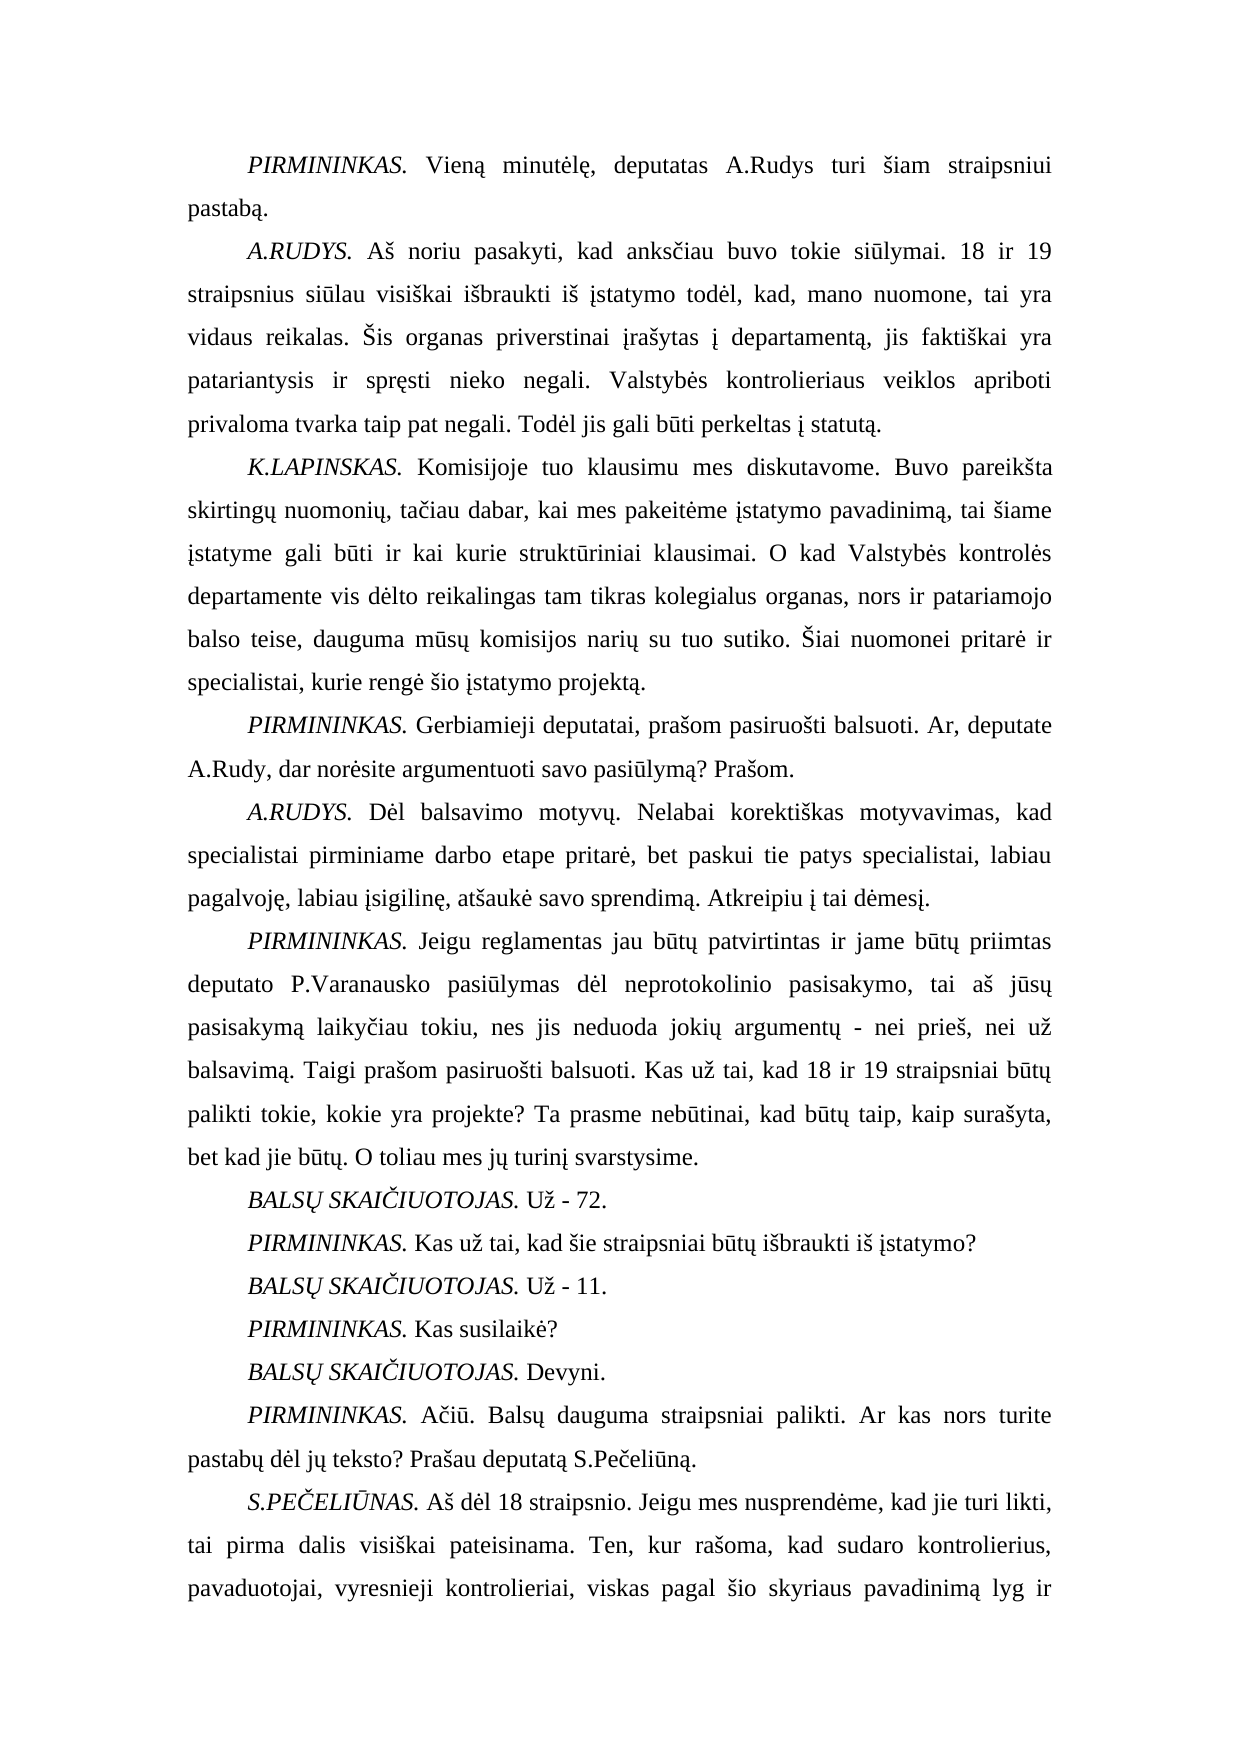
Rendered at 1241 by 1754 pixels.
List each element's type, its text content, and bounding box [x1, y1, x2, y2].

text PIRMININKAS. Vieną minutėlę, deputatas A.Rudys turi šiam straipsniui pastabą. [187, 150, 1053, 222]
text PIRMININKAS. Kas susilaikė? [187, 1314, 1053, 1343]
text PIRMININKAS. Ačiū. Balsų dauguma straipsniai palikti. Ar kas nors turite pastabų dėl jų teksto? Prašau deputatą S.Pečeliūną. [187, 1401, 1053, 1472]
text BALSŲ SKAIČIUOTOJAS. Už - 11. [187, 1271, 1053, 1300]
text BALSŲ SKAIČIUOTOJAS. Devyni. [187, 1357, 1053, 1386]
text A.RUDYS. Aš noriu pasakyti, kad anksčiau buvo tokie siūlymai. 18 ir 19 straipsnius siūlau visiškai išbraukti iš įstatymo todėl, kad, mano nuomone, tai yra vidaus reikalas. Šis organas priverstinai įrašytas į departamentą, jis faktiškai yra patariantysis ir spręsti nieko negali. Valstybės kontrolieriaus veiklos apriboti privaloma tvarka taip pat negali. Todėl jis gali būti perkeltas į statutą. [187, 236, 1053, 437]
text A.RUDYS. Dėl balsavimo motyvų. Nelabai korektiškas motyvavimas, kad specialistai pirminiame darbo etape pritarė, bet paskui tie patys specialistai, labiau pagalvoję, labiau įsigilinę, atšaukė savo sprendimą. Atkreipiu į tai dėmesį. [187, 797, 1053, 912]
text PIRMININKAS. Gerbiamieji deputatai, prašom pasiruošti balsuoti. Ar, deputate A.Rudy, dar norėsite argumentuoti savo pasiūlymą? Prašom. [187, 711, 1053, 782]
text PIRMININKAS. Jeigu reglamentas jau būtų patvirtintas ir jame būtų priimtas deputato P.Varanausko pasiūlymas dėl neprotokolinio pasisakymo, tai aš jūsų pasisakymą laikyčiau tokiu, nes jis neduoda jokių argumentų - nei prieš, nei už balsavimą. Taigi prašom pasiruošti balsuoti. Kas už tai, kad 18 ir 19 straipsniai būtų palikti tokie, kokie yra projekte? Ta prasme nebūtinai, kad būtų taip, kaip surašyta, bet kad jie būtų. O toliau mes jų turinį svarstysime. [187, 926, 1053, 1171]
text K.LAPINSKAS. Komisijoje tuo klausimu mes diskutavome. Buvo pareikš­ta skirtingų nuomonių, tačiau dabar, kai mes pakeitėme įstatymo pavadinimą, tai šiame įstatyme gali būti ir kai kurie struktūriniai klausimai. O kad Valstybės kontrolės departamente vis dėlto reikalingas tam tikras kolegialus organas, nors ir patariamojo balso teise, dauguma mūsų komisijos narių su tuo sutiko. Šiai nuomonei pritarė ir specialistai, kurie rengė šio įstatymo projektą. [187, 452, 1053, 696]
text S.PEČELIŪNAS. Aš dėl 18 straipsnio. Jeigu mes nusprendėme, kad jie turi likti, tai pirma dalis visiškai pateisinama. Ten, kur rašoma, kad sudaro kontrolierius, pavaduotojai, vyresnieji kontrolieriai, viskas pagal šio skyriaus pavadinimą lyg ir [187, 1487, 1053, 1602]
text BALSŲ SKAIČIUOTOJAS. Už - 72. [187, 1185, 1053, 1214]
text PIRMININKAS. Kas už tai, kad šie straipsniai būtų išbraukti iš įstatymo? [187, 1228, 1053, 1257]
